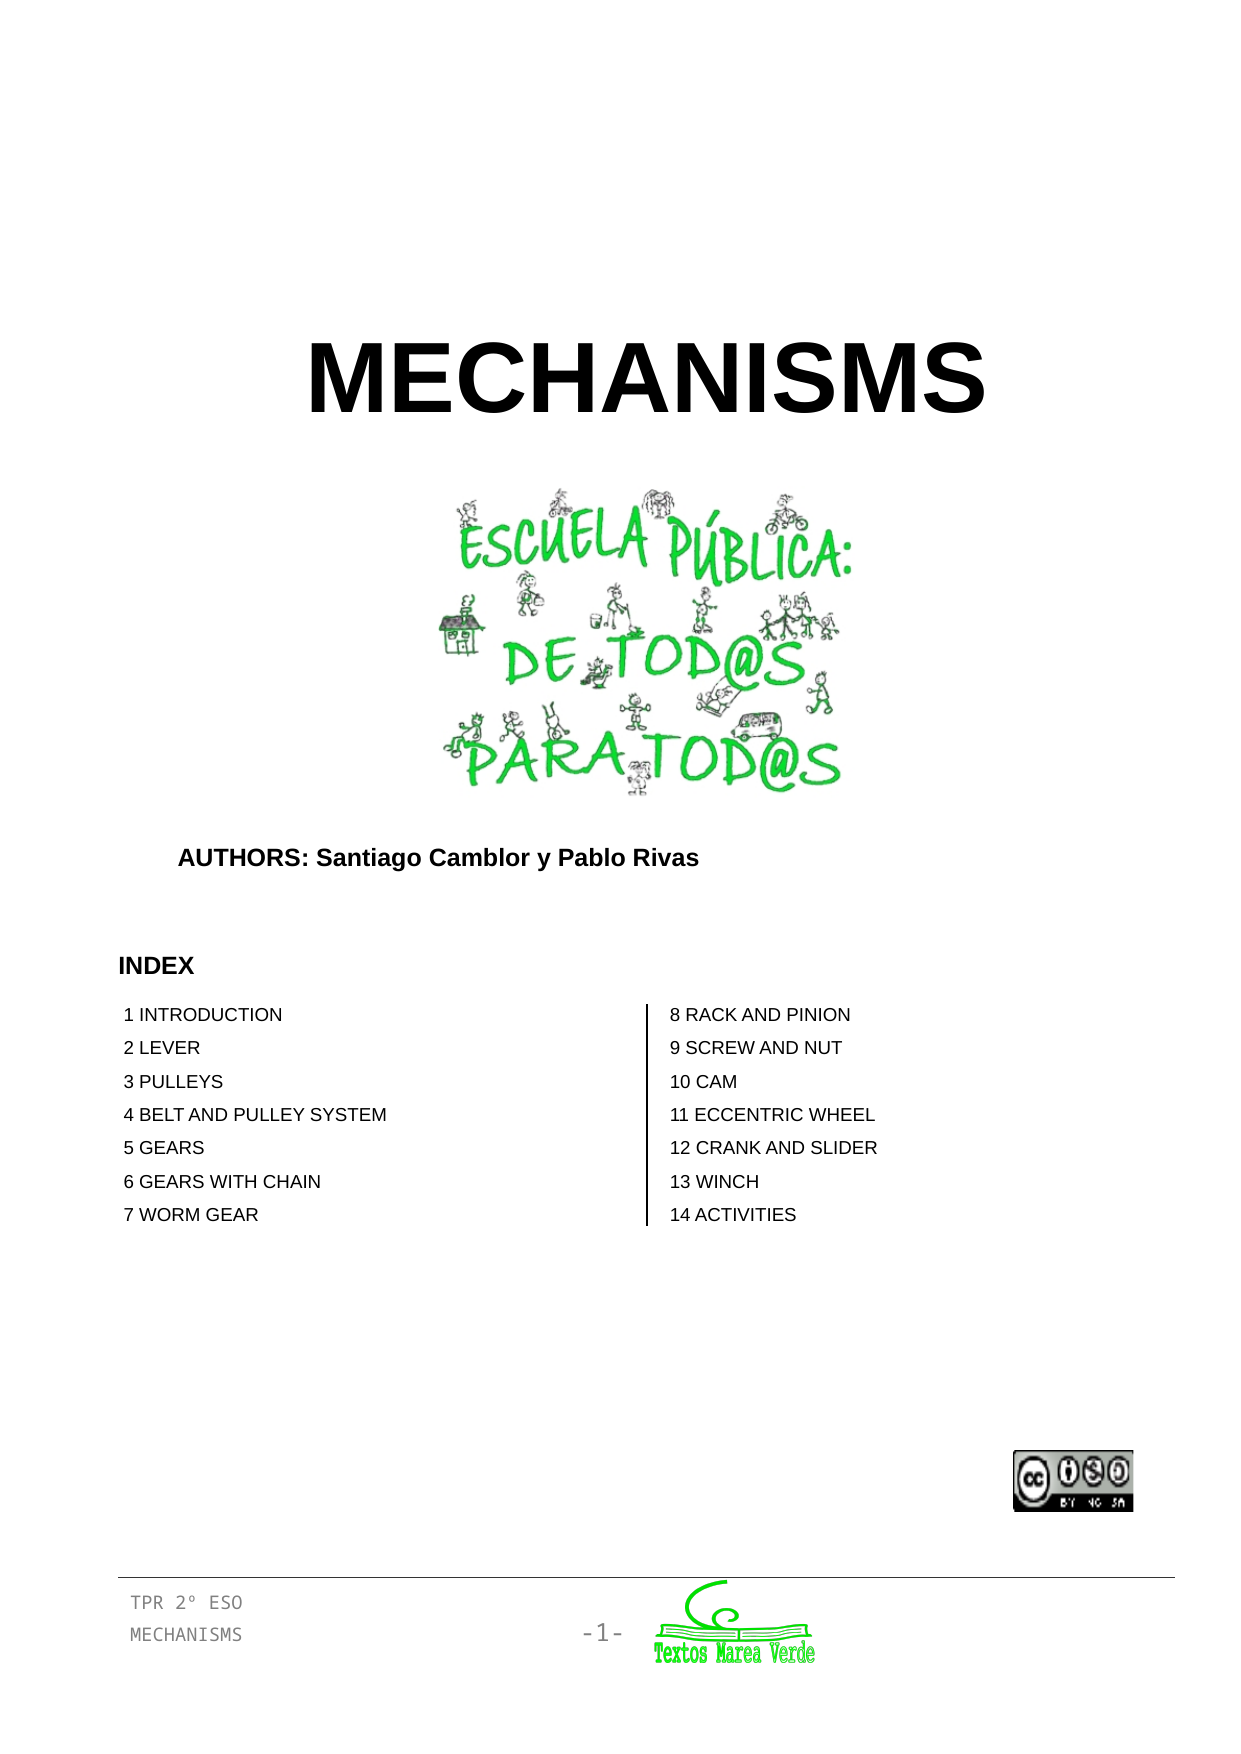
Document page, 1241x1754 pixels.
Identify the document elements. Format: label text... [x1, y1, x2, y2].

subtitle 5 GEARS [118, 1137, 629, 1159]
subtitle 2 LEVER [118, 1037, 629, 1059]
subtitle 11 ECCENTRIC WHEEL [664, 1104, 1175, 1125]
text AUTHORS: Santiago Camblor y Pablo Rivas [118, 843, 1175, 872]
title MECHANISMS [118, 318, 1175, 433]
subtitle 3 PULLEYS [118, 1071, 629, 1092]
picture [437, 486, 856, 802]
subtitle 14 ACTIVITIES [664, 1204, 1175, 1225]
picture [647, 1569, 824, 1687]
subtitle 1 INTRODUCTION [118, 1004, 629, 1025]
subtitle INDEX [118, 951, 1175, 979]
picture [1013, 1450, 1134, 1512]
subtitle 4 BELT AND PULLEY SYSTEM [118, 1104, 629, 1125]
subtitle 10 CAM [664, 1071, 1175, 1092]
subtitle 13 WINCH [664, 1171, 1175, 1192]
subtitle 8 RACK AND PINION [664, 1004, 1175, 1025]
subtitle 9 SCREW AND NUT [664, 1037, 1175, 1059]
subtitle 12 CRANK AND SLIDER [664, 1137, 1175, 1159]
subtitle 6 GEARS WITH CHAIN [118, 1171, 629, 1192]
subtitle 7 WORM GEAR [118, 1204, 629, 1225]
